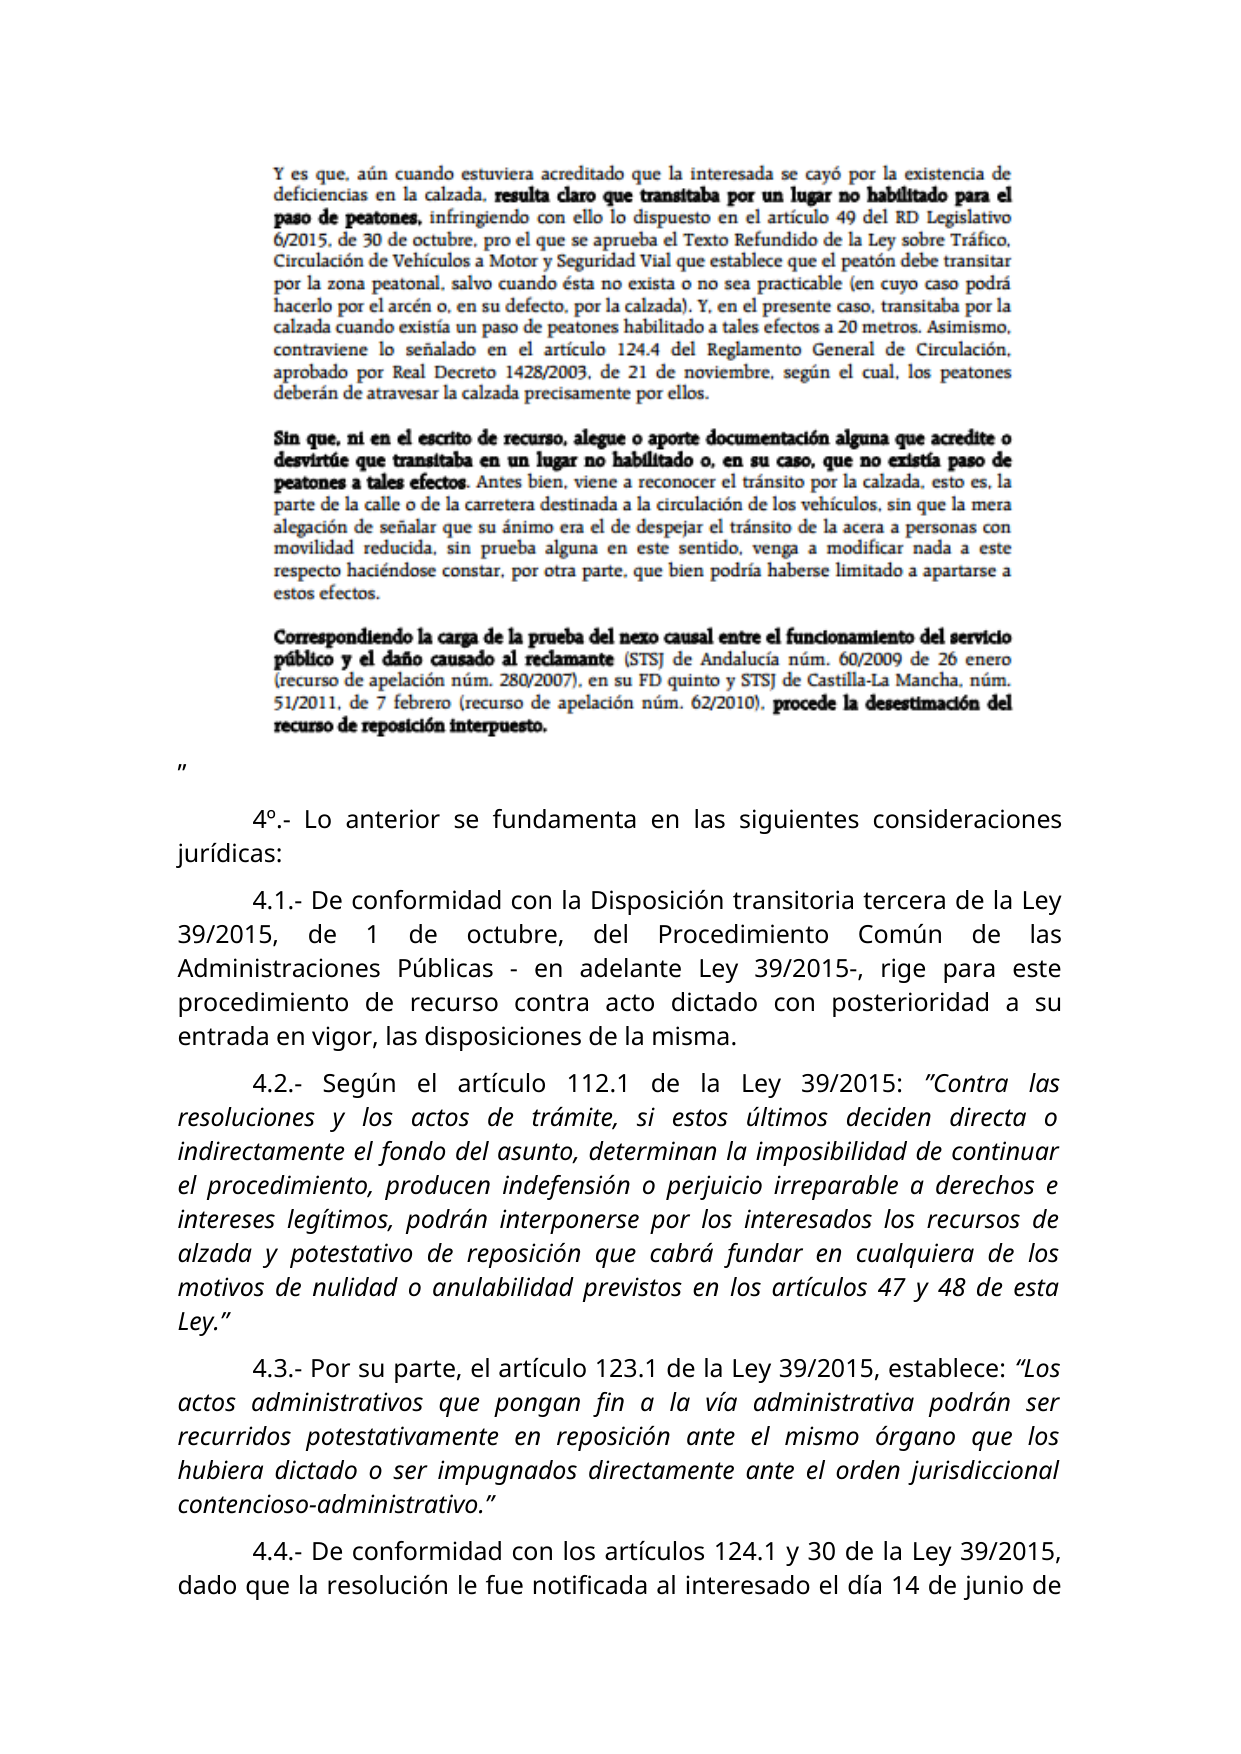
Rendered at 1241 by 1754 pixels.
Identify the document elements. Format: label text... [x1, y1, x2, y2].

text 4.3.- Por su parte, el artículo 123.1 de la Ley 39/2015, establece: “Los actos administrativos que pongan fin a la vía administrativa podrán ser recurridos potestativamente en reposición ante el mismo órgano que los hubiera dictado o ser impugnados directamente ante el orden jurisdiccional contencioso-administrativo.” [177, 1350, 1063, 1521]
text 4.4.- De conformidad con los artículos 124.1 y 30 de la Ley 39/2015, dado que la resolución le fue notificada al interesado el día 14 de junio de [177, 1533, 1063, 1601]
text 4.2.- Según el artículo 112.1 de la Ley 39/2015: ”Contra las resoluciones y los actos de trámite, si estos últimos deciden directa o indirectamente el fondo del asunto, determinan la imposibilidad de continuar el procedimiento, producen indefensión o perjuicio irreparable a derechos e intereses legítimos, podrán interponerse por los interesados los recursos de alzada y potestativo de reposición que cabrá fundar en cualquiera de los motivos de nulidad o anulabilidad previstos en los artículos 47 y 48 de esta Ley.” [177, 1065, 1063, 1338]
text 4º.- Lo anterior se fundamenta en las siguientes consideraciones jurídicas: [177, 802, 1063, 870]
text ” [177, 148, 1063, 789]
text 4.1.- De conformidad con la Disposición transitoria tercera de la Ley 39/2015, de 1 de octubre, del Procedimiento Común de las Administraciones Públicas - en adelante Ley 39/2015-, rige para este procedimiento de recurso contra acto dictado con posterioridad a su entrada en vigor, las disposiciones de la misma. [177, 883, 1063, 1053]
